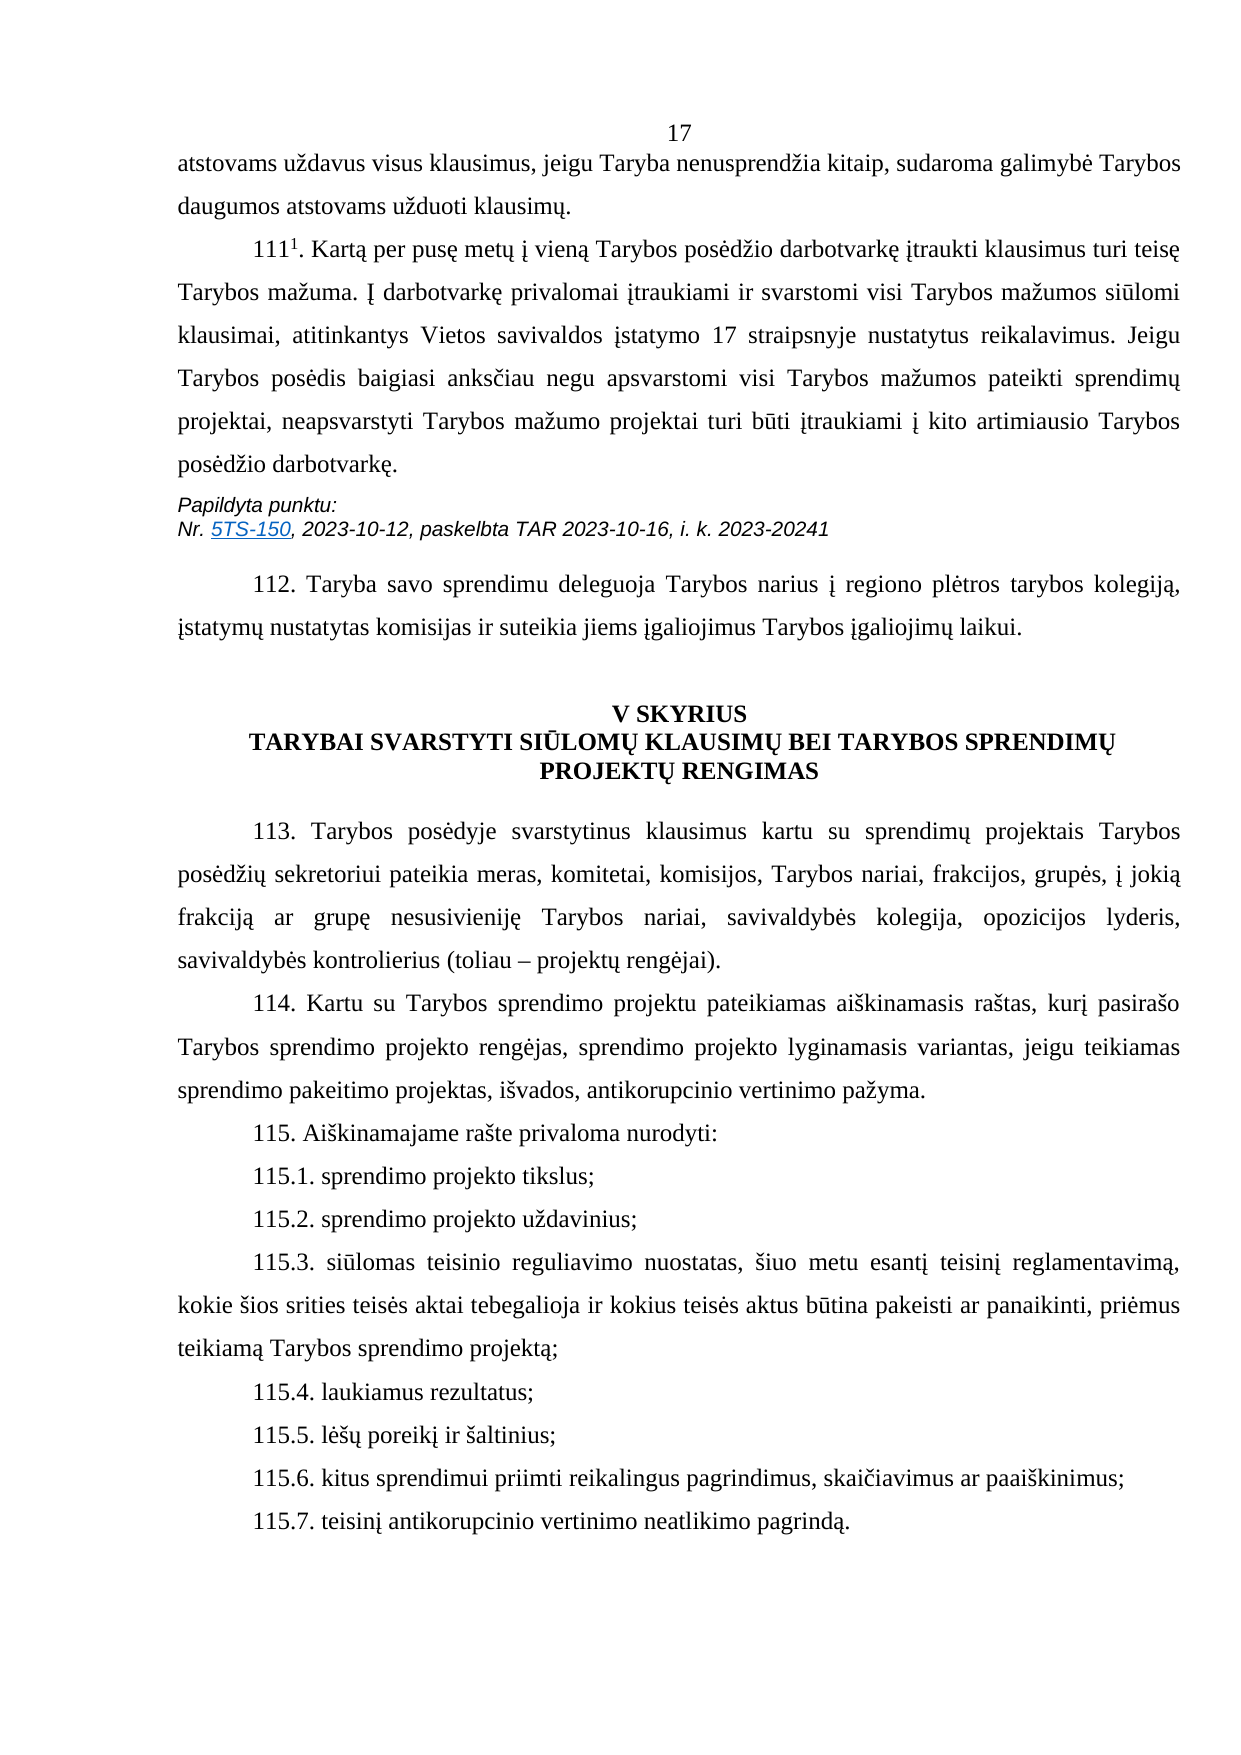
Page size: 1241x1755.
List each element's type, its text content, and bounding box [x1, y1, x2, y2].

text 1111. Kartą per pusę metų į vieną Tarybos posėdžio darbotvarkę įtraukti klausimus turi teisę Tarybos mažuma. Į darbotvarkę privalomai įtraukiami ir svarstomi visi Tarybos mažumos siūlomi klausimai, atitinkantys Vietos savivaldos įstatymo 17 straipsnyje nustatytus reikalavimus. Jeigu Tarybos posėdis baigiasi anksčiau negu apsvarstomi visi Tarybos mažumos pateikti sprendimų projektai, neapsvarstyti Tarybos mažumo projektai turi būti įtraukiami į kito artimiausio Tarybos posėdžio darbotvarkę. [177, 234, 1181, 478]
text Nr. 5TS-150, 2023-10-12, paskelbta TAR 2023-10-16, i. k. 2023-20241 [177, 517, 1181, 541]
text 112. Taryba savo sprendimu deleguoja Tarybos narius į regiono plėtros tarybos kolegiją, įstatymų nustatytas komisijas ir suteikia jiems įgaliojimus Tarybos įgaliojimų laikui. [177, 569, 1181, 641]
text 115.2. sprendimo projekto uždavinius; [177, 1204, 1181, 1233]
text 113. Tarybos posėdyje svarstytinus klausimus kartu su sprendimų projektais Tarybos posėdžių sekretoriui pateikia meras, komitetai, komisijos, Tarybos nariai, frakcijos, grupės, į jokią frakciją ar grupę nesusivieniję Tarybos nariai, savivaldybės kolegija, opozicijos lyderis, savivaldybės kontrolierius (toliau – projektų rengėjai). [177, 816, 1181, 974]
text 115.1. sprendimo projekto tikslus; [177, 1161, 1181, 1190]
text 115.3. siūlomas teisinio reguliavimo nuostatas, šiuo metu esantį teisinį reglamentavimą, kokie šios srities teisės aktai tebegalioja ir kokius teisės aktus būtina pakeisti ar panaikinti, priėmus teikiamą Tarybos sprendimo projektą; [177, 1247, 1181, 1362]
text V SKYRIUS [177, 699, 1181, 727]
text 115.4. laukiamus rezultatus; [177, 1377, 1181, 1405]
text Papildyta punktu: [177, 493, 1181, 517]
text TARYBAI SVARSTYTI SIŪLOMŲ KLAUSIMŲ BEI TARYBOS SPRENDIMŲ PROJEKTŲ RENGIMAS [177, 727, 1181, 785]
text 115. Aiškinamajame rašte privaloma nurodyti: [177, 1118, 1181, 1147]
text 114. Kartu su Tarybos sprendimo projektu pateikiamas aiškinamasis raštas, kurį pasirašo Tarybos sprendimo projekto rengėjas, sprendimo projekto lyginamasis variantas, jeigu teikiamas sprendimo pakeitimo projektas, išvados, antikorupcinio vertinimo pažyma. [177, 988, 1181, 1103]
text 115.6. kitus sprendimui priimti reikalingus pagrindimus, skaičiavimus ar paaiškinimus; [177, 1463, 1181, 1492]
text atstovams uždavus visus klausimus, jeigu Taryba nenusprendžia kitaip, sudaroma galimybė Tarybos daugumos atstovams užduoti klausimų. [177, 148, 1181, 219]
text 115.7. teisinį antikorupcinio vertinimo neatlikimo pagrindą. [177, 1506, 1181, 1535]
text 115.5. lėšų poreikį ir šaltinius; [177, 1420, 1181, 1448]
